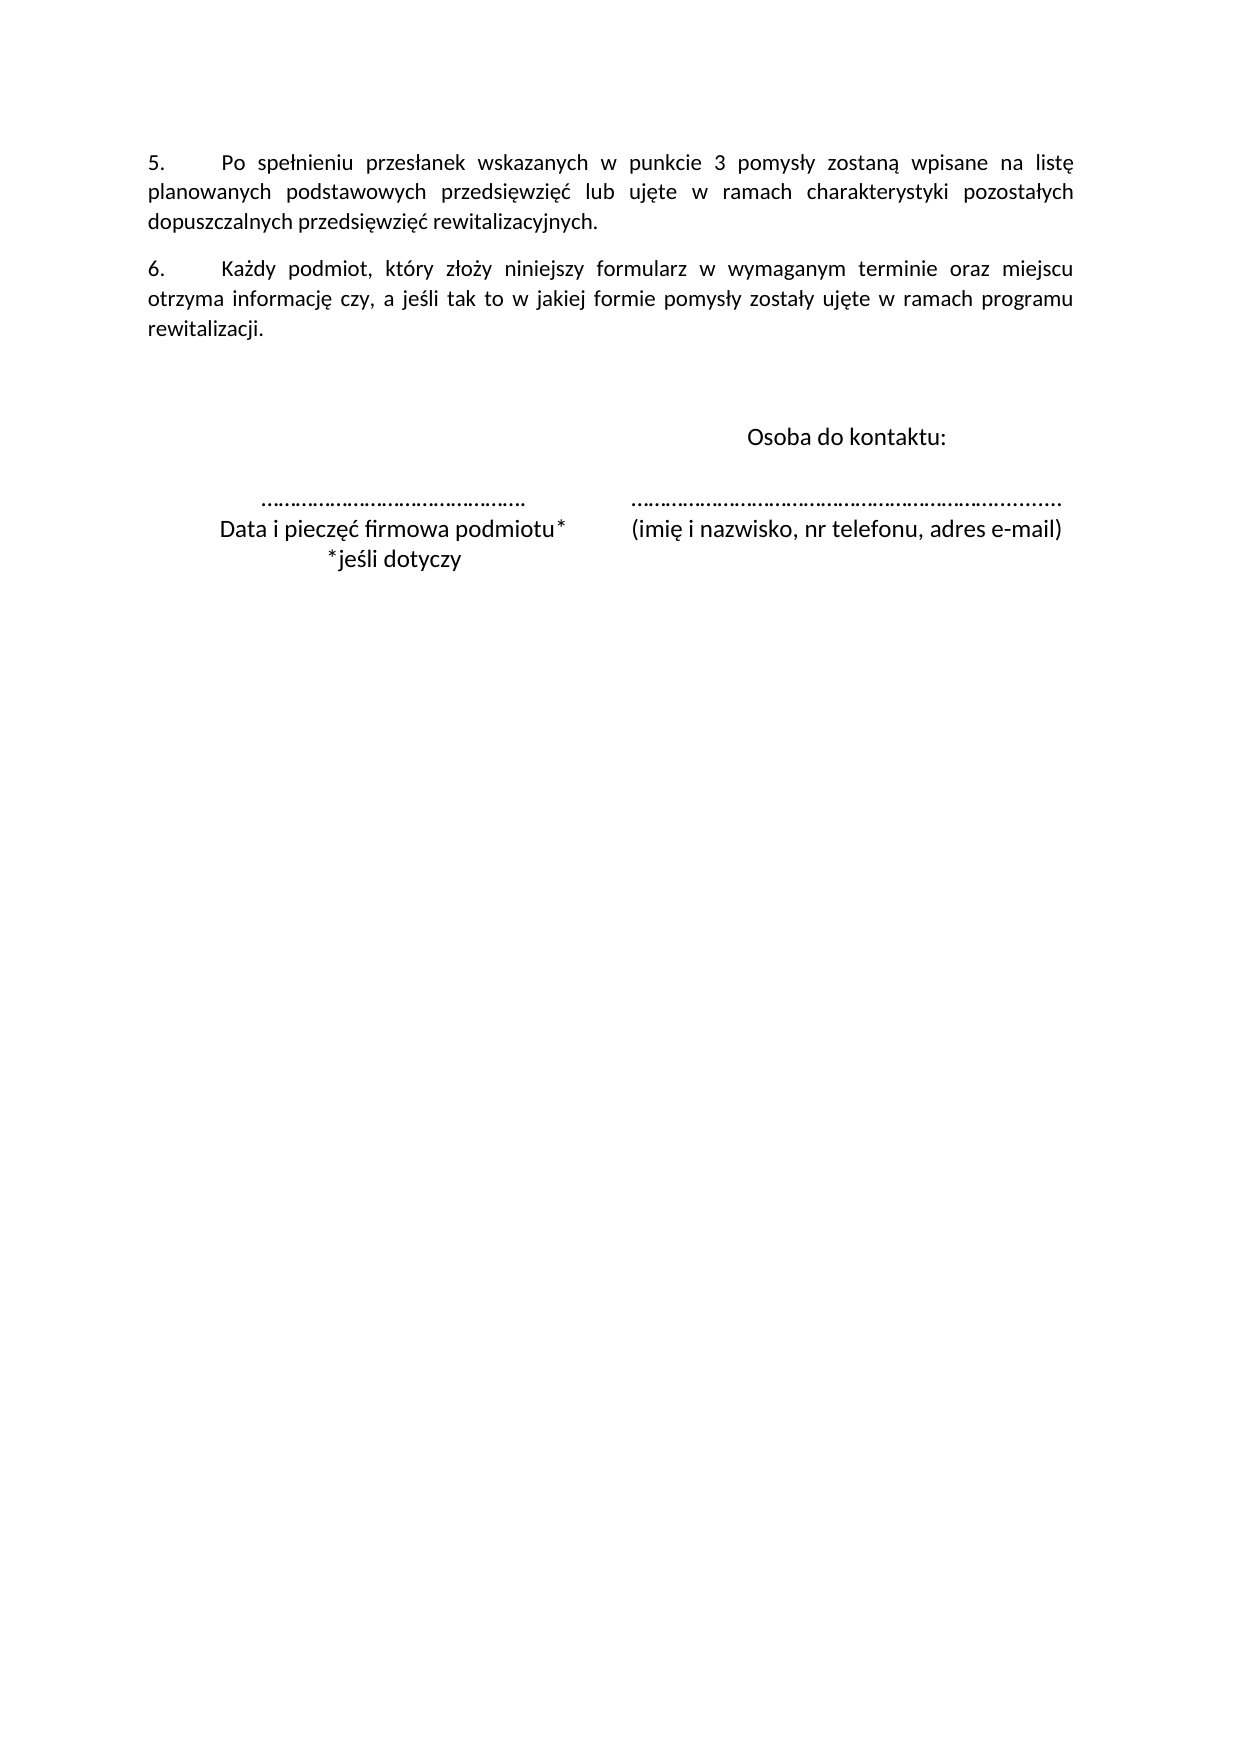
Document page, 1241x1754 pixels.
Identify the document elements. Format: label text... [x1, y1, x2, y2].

list Każdy podmiot, który złoży niniejszy formularz w wymaganym terminie oraz miejscu otrzyma informację czy, a jeśli tak to w jakiej formie pomysły zostały ujęte w ramach programu rewitalizacji. [148, 254, 1075, 342]
list Po spełnieniu przesłanek wskazanych w punkcie 3 pomysły zostaną wpisane na listę planowanych podstawowych przedsięwzięć lub ujęte w ramach charakterystyki pozostałych dopuszczalnych przedsięwzięć rewitalizacyjnych. [148, 148, 1075, 235]
table_header ………………………………………. Data i pieczęć firmowa podmiotu* *jeśli dotyczy [148, 360, 619, 574]
table_header Osoba do kontaktu: ………………………………………………………........... (imię i nazwisko, nr telefonu, adres e-mail) [620, 360, 1092, 574]
